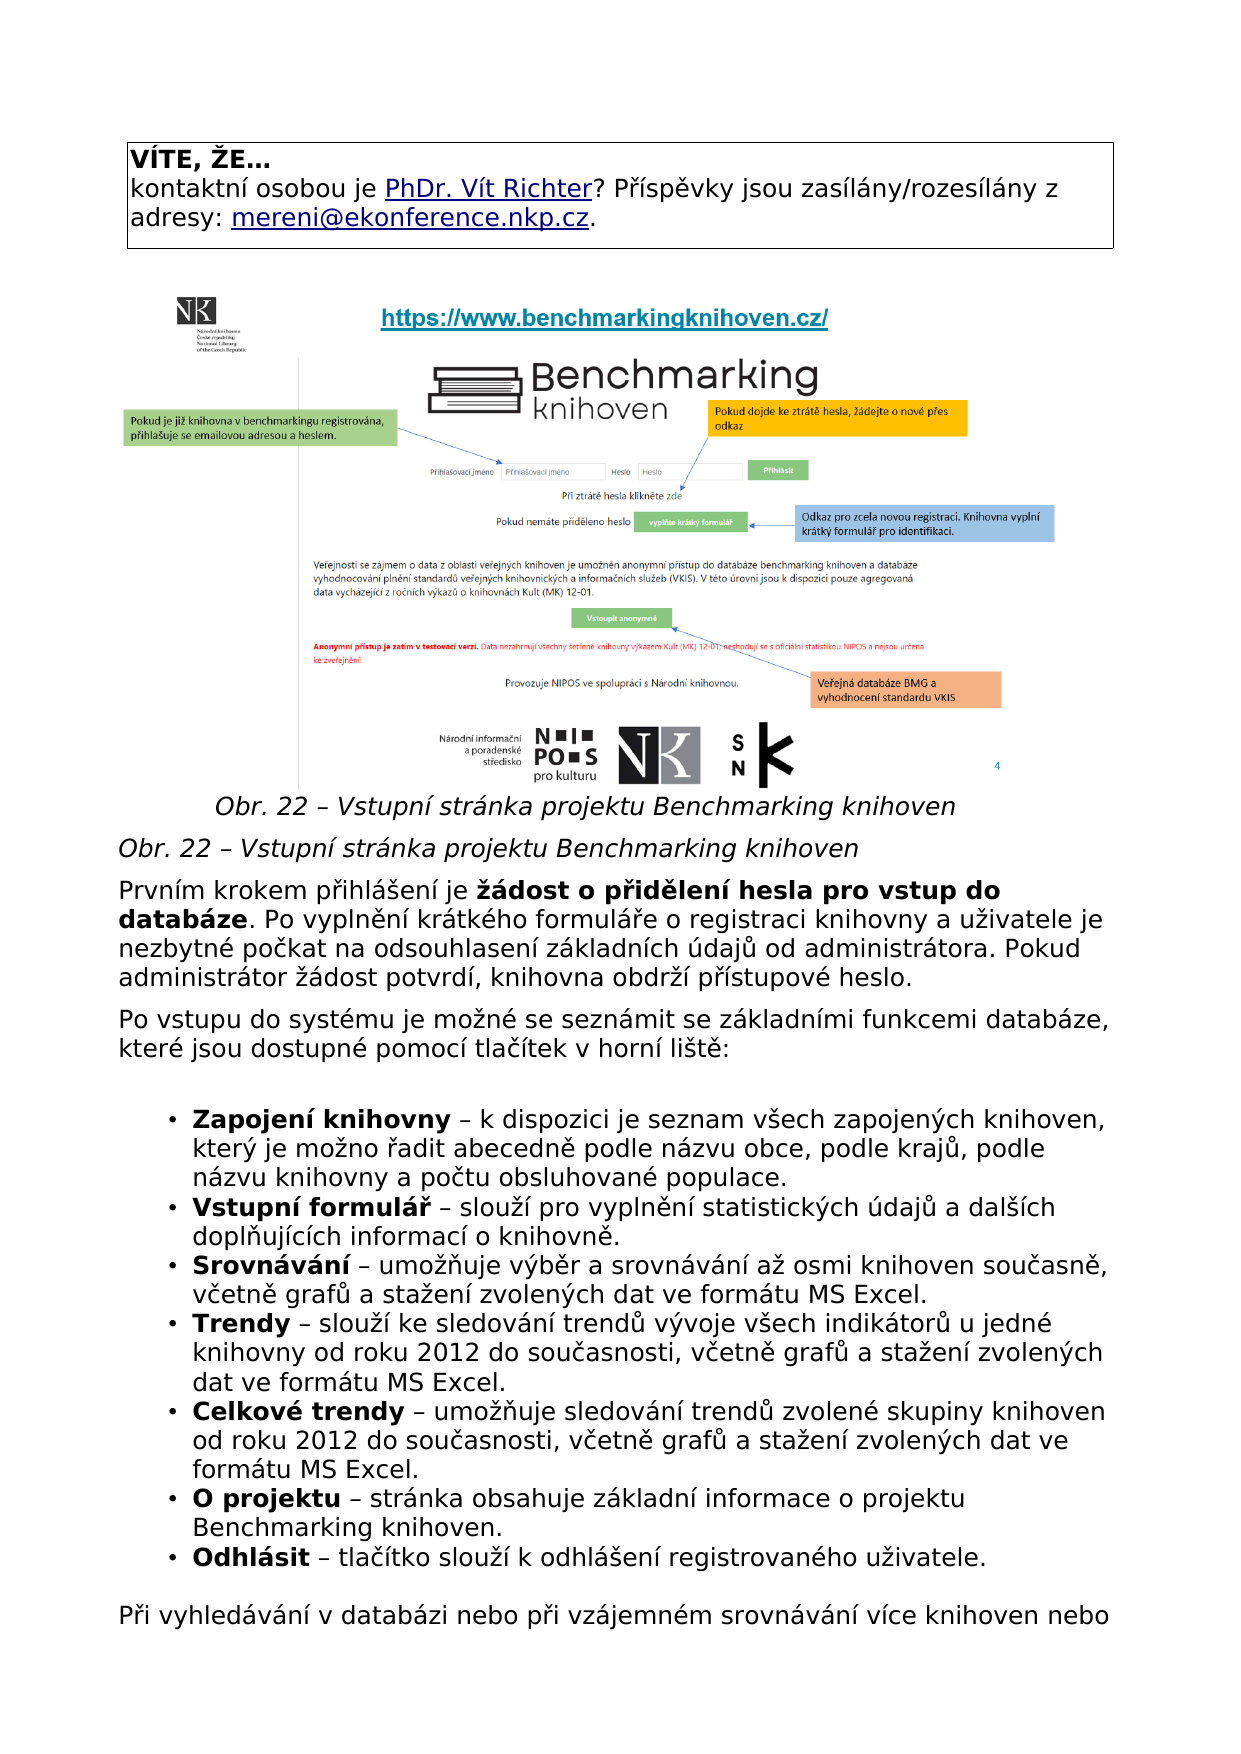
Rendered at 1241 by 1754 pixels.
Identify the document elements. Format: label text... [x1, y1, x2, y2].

text Prvním krokem přihlášení je žádost o přidělení hesla pro vstup do databáze. Po vyplnění krátkého formuláře o registraci knihovny a uživatele je nezbytné počkat na odsouhlasení základních údajů od administrátora. Pokud administrátor žádost potvrdí, knihovna obdrží přístupové heslo. [118, 876, 1122, 992]
text Při vyhledávání v databázi nebo při vzájemném srovnávání více knihoven nebo [118, 1601, 1122, 1631]
list O projektu – stránka obsahuje základní informace o projektu Benchmarking knihoven. [177, 1484, 1122, 1543]
picture [118, 281, 1056, 793]
text Obr. 22 – Vstupní stránka projektu Benchmarking knihoven [118, 834, 1122, 863]
list Srovnávání – umožňuje výběr a srovnávání až osmi knihoven současně, včetně grafů a stažení zvolených dat ve formátu MS Excel. [177, 1251, 1122, 1309]
table_header VÍTE, ŽE… kontaktní osobou je PhDr. Vít Richter? Příspěvky jsou zasílány/rozesílány z adresy: mereni@ekonference.nkp.cz. [128, 143, 1113, 248]
list Zapojení knihovny – k dispozici je seznam všech zapojených knihoven, který je možno řadit abecedně podle názvu obce, podle krajů, podle názvu knihovny a počtu obsluhované populace. [177, 1105, 1122, 1193]
list Trendy – slouží ke sledování trendů vývoje všech indikátorů u jedné knihovny od roku 2012 do současnosti, včetně grafů a stažení zvolených dat ve formátu MS Excel. [177, 1309, 1122, 1397]
list Celkové trendy – umožňuje sledování trendů zvolené skupiny knihoven od roku 2012 do současnosti, včetně grafů a stažení zvolených dat ve formátu MS Excel. [177, 1397, 1122, 1484]
list Odhlásit – tlačítko slouží k odhlášení registrovaného uživatele. [177, 1543, 1122, 1572]
list Vstupní formulář – slouží pro vyplnění statistických údajů a dalších doplňujících informací o knihovně. [177, 1193, 1122, 1251]
text Po vstupu do systému je možné se seznámit se základními funkcemi databáze, které jsou dostupné pomocí tlačítek v horní liště: [118, 1005, 1122, 1063]
text Obr. 22 – Vstupní stránka projektu Benchmarking knihoven [118, 793, 1056, 822]
